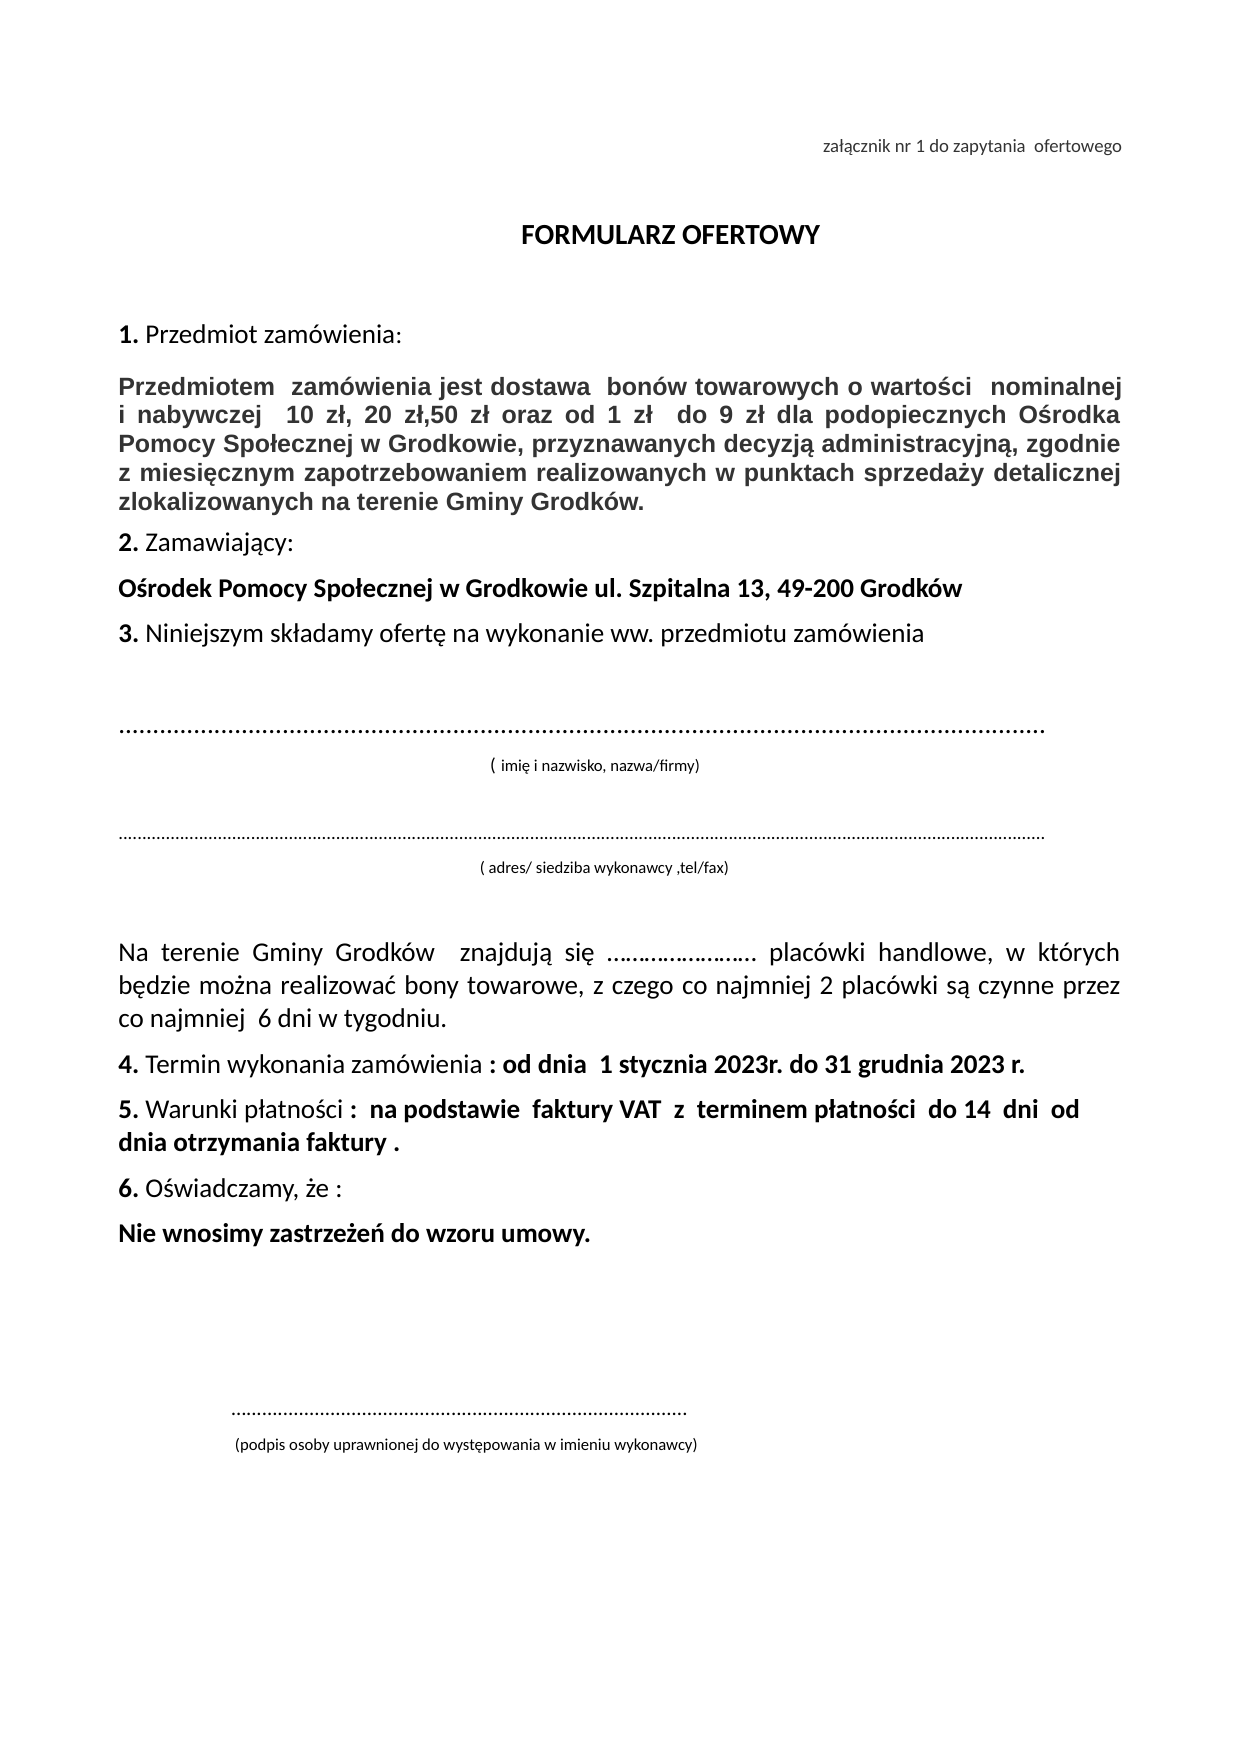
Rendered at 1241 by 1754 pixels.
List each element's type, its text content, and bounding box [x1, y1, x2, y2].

text 6. Oświadczamy, że : [118, 1171, 1122, 1204]
text Nie wnosimy zastrzeżeń do wzoru umowy. [118, 1216, 1122, 1249]
text ( adres/ siedziba wykonawcy ,tel/fax) [118, 857, 1122, 877]
text (podpis osoby uprawnionej do występowania w imieniu wykonawcy) [118, 1434, 1122, 1454]
text Przedmiotem zamówienia jest dostawa bonów towarowych o wartości nominalnej i nabywczej 10 zł, 20 zł,50 zł oraz od 1 zł do 9 zł dla podopiecznych Ośrodka Pomocy Społecznej w Grodkowie, przyznawanych decyzją administracyjną, zgodnie z miesięcznym zapotrzebowaniem realizowanych w punktach sprzedaży detalicznej zlokalizowanych na terenie Gminy Grodków. [118, 371, 1122, 515]
text .................................................................................................................................................................................................... [118, 821, 1122, 844]
text Na terenie Gminy Grodków znajdują się …………………… placówki handlowe, w których będzie można realizować bony towarowe, z czego co najmniej 2 placówki są czynne przez co najmniej 6 dni w tygodniu. [118, 935, 1122, 1034]
text FORMULARZ OFERTOWY [118, 216, 1122, 252]
text 3. Niniejszym składamy ofertę na wykonanie ww. przedmiotu zamówienia [118, 617, 1122, 650]
text 4. Termin wykonania zamówienia : od dnia 1 stycznia 2023r. do 31 grudnia 2023 r. [118, 1047, 1122, 1080]
text 5. Warunki płatności : na podstawie faktury VAT z terminem płatności do 14 dni od dnia otrzymania faktury . [118, 1092, 1122, 1158]
text załącznik nr 1 do zapytania ofertowego [118, 128, 1122, 157]
text ( imię i nazwisko, nazwa/firmy) [118, 753, 1122, 776]
text 2. Zamawiający: [118, 526, 1122, 559]
text 1. Przedmiot zamówienia: [118, 318, 1122, 351]
text ….................................................................................... [118, 1391, 1122, 1421]
text ........................................................................................................................................ [118, 708, 1122, 741]
text Ośrodek Pomocy Społecznej w Grodkowie ul. Szpitalna 13, 49-200 Grodków [118, 571, 1122, 604]
